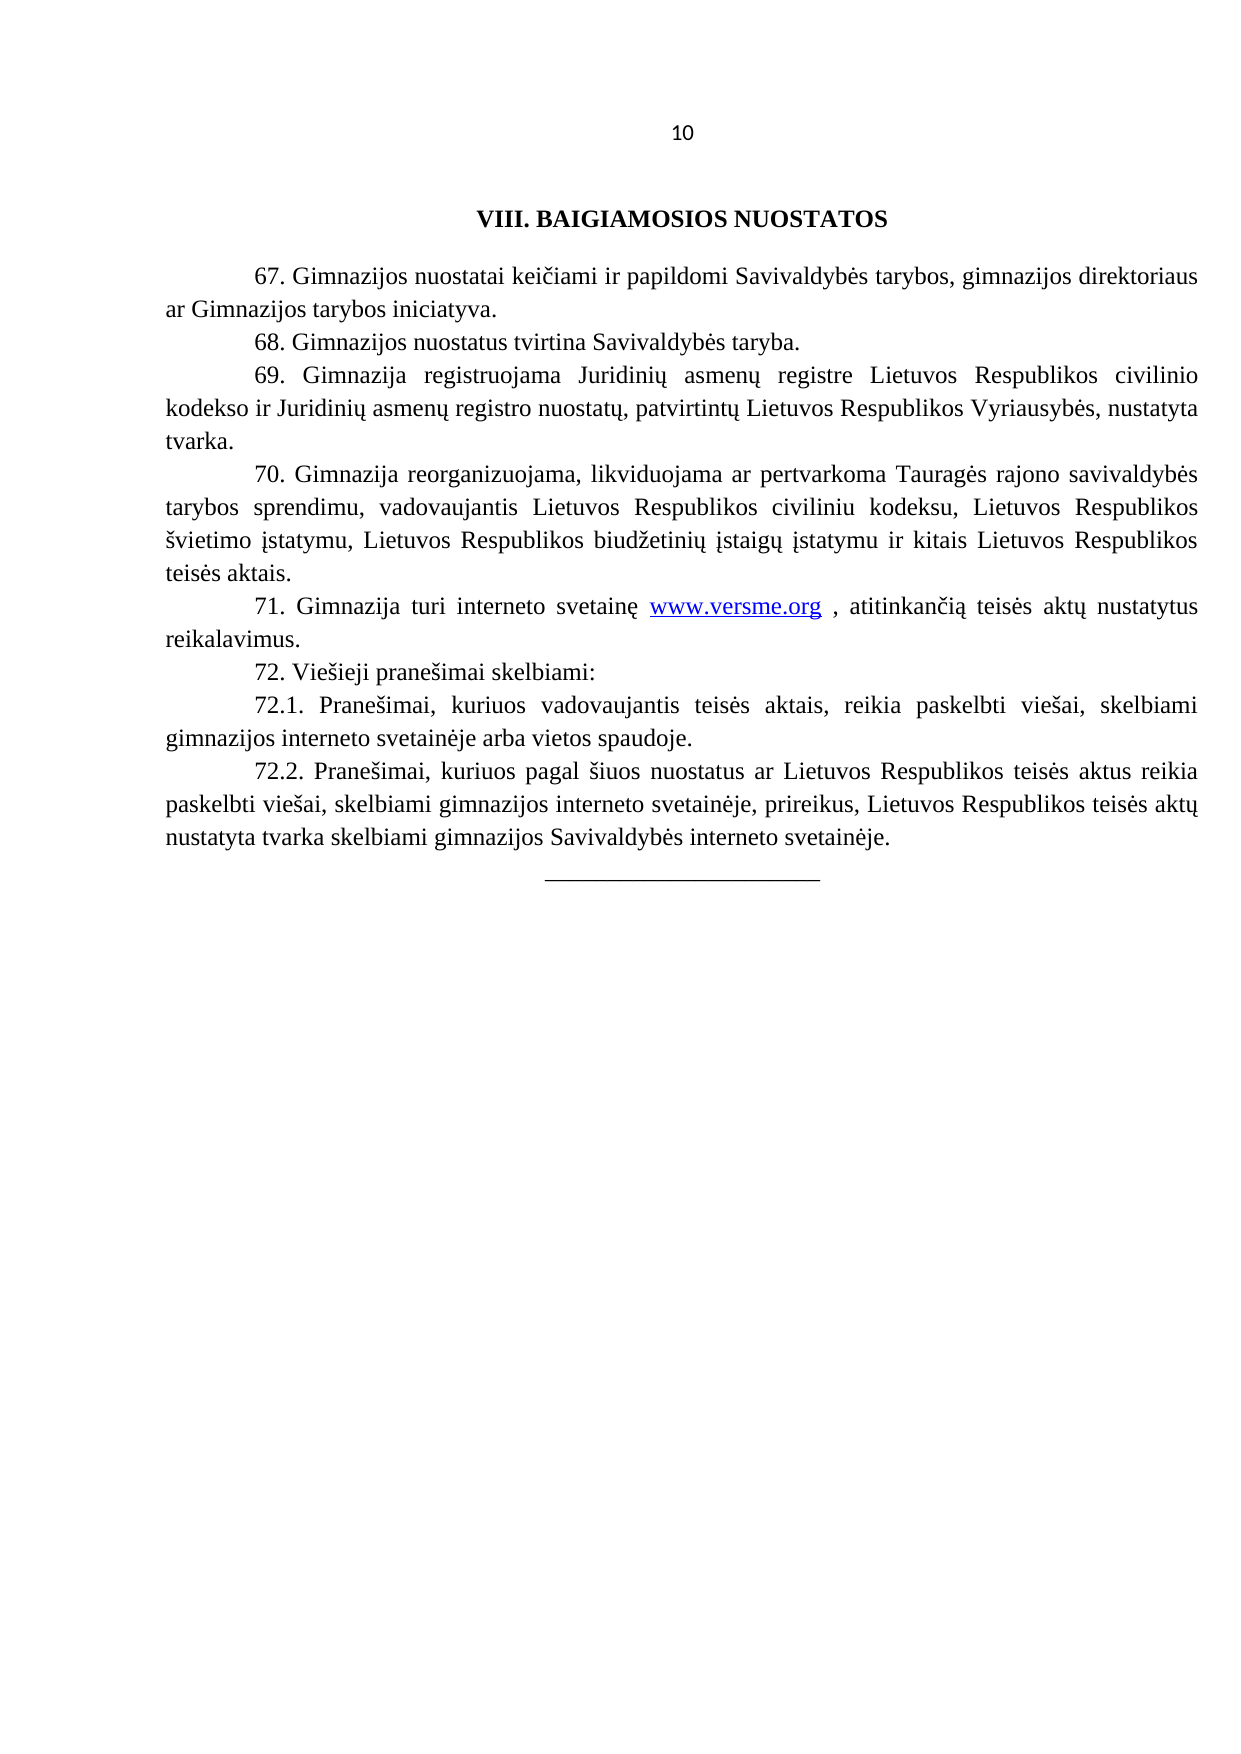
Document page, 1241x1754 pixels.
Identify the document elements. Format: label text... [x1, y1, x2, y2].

text 72.1. Pranešimai, kuriuos vadovaujantis teisės aktais, reikia paskelbti viešai, skelbiami gimnazijos interneto svetainėje arba vietos spaudoje. [165, 690, 1199, 752]
text 69. Gimnazija registruojama Juridinių asmenų registre Lietuvos Respublikos civilinio kodekso ir Juridinių asmenų registro nuostatų, patvirtintų Lietuvos Respublikos Vyriausybės, nustatyta tvarka. [165, 360, 1199, 454]
text 67. Gimnazijos nuostatai keičiami ir papildomi Savivaldybės tarybos, gimnazijos direktoriaus ar Gimnazijos tarybos iniciatyva. [165, 261, 1199, 322]
text 71. Gimnazija turi interneto svetainę www.versme.org , atitinkančią teisės aktų nustatytus reikalavimus. [165, 591, 1199, 653]
text ______________________ [165, 855, 1199, 884]
text 68. Gimnazijos nuostatus tvirtina Savivaldybės taryba. [165, 327, 1199, 356]
text 72.2. Pranešimai, kuriuos pagal šiuos nuostatus ar Lietuvos Respublikos teisės aktus reikia paskelbti viešai, skelbiami gimnazijos interneto svetainėje, prireikus, Lietuvos Respublikos teisės aktų nustatyta tvarka skelbiami gimnazijos Savivaldybės interneto svetainėje. [165, 756, 1199, 851]
text VIII. BAIGIAMOSIOS NUOSTATOS [165, 204, 1199, 232]
text 72. Viešieji pranešimai skelbiami: [165, 657, 1199, 686]
text 70. Gimnazija reorganizuojama, likviduojama ar pertvarkoma Tauragės rajono savivaldybės tarybos sprendimu, vadovaujantis Lietuvos Respublikos civiliniu kodeksu, Lietuvos Respublikos švietimo įstatymu, Lietuvos Respublikos biudžetinių įstaigų įstatymu ir kitais Lietuvos Respublikos teisės aktais. [165, 459, 1199, 587]
